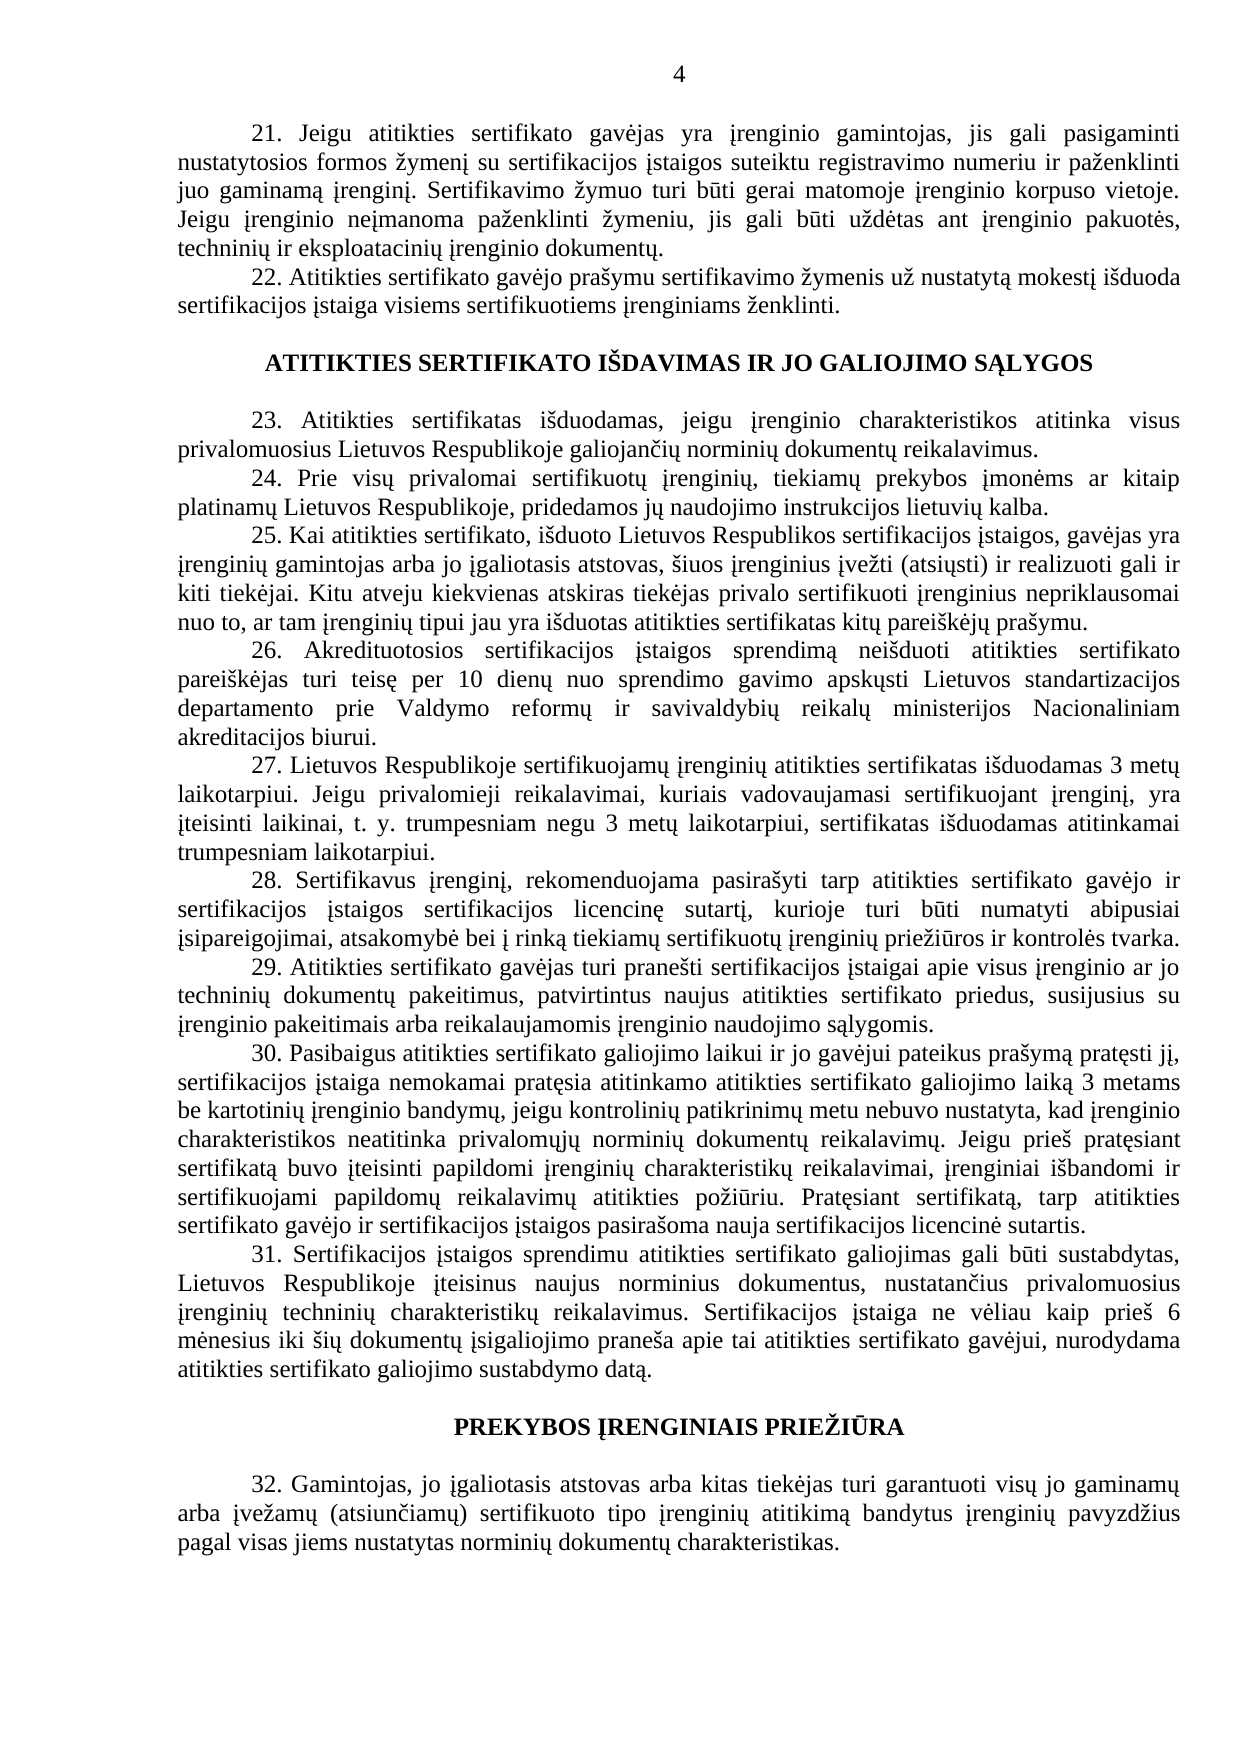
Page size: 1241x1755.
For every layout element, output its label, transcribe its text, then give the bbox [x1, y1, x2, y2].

text 24. Prie visų privalomai sertifikuotų įrenginių, tiekiamų prekybos įmonėms ar kitaip platinamų Lietuvos Respublikoje, pridedamos jų naudojimo instrukcijos lietuvių kalba. [177, 463, 1181, 521]
text Atitikties sertifikato išdavimas ir jo galiojimo sąlygos [177, 348, 1181, 377]
text 23. Atitikties sertifikatas išduodamas, jeigu įrenginio charakteristikos atitinka visus privalomuosius Lietuvos Respublikoje galiojančių norminių dokumentų reikalavimus. [177, 406, 1181, 463]
text 25. Kai atitikties sertifikato, išduoto Lietuvos Respublikos sertifikacijos įstaigos, gavėjas yra įrenginių gamintojas arba jo įgaliotasis atstovas, šiuos įrenginius įvežti (atsiųsti) ir realizuoti gali ir kiti tiekėjai. Kitu atveju kiekvienas atskiras tiekėjas privalo sertifikuoti įrenginius nepriklausomai nuo to, ar tam įrenginių tipui jau yra išduotas atitikties sertifikatas kitų pareiškėjų prašymu. [177, 521, 1181, 636]
text 21. Jeigu atitikties sertifikato gavėjas yra įrenginio gamintojas, jis gali pasigaminti nustatytosios formos žymenį su sertifikacijos įstaigos suteiktu registravimo numeriu ir paženklinti juo gaminamą įrenginį. Sertifikavimo žymuo turi būti gerai matomoje įrenginio korpuso vietoje. Jeigu įrenginio neįmanoma paženklinti žymeniu, jis gali būti uždėtas ant įrenginio pakuotės, techninių ir eksploatacinių įrenginio dokumentų. [177, 118, 1181, 262]
text 22. Atitikties sertifikato gavėjo prašymu sertifikavimo žymenis už nustatytą mokestį išduoda sertifikacijos įstaiga visiems sertifikuotiems įrenginiams ženklinti. [177, 262, 1181, 319]
text 28. Sertifikavus įrenginį, rekomenduojama pasirašyti tarp atitikties sertifikato gavėjo ir sertifikacijos įstaigos sertifikacijos licencinę sutartį, kurioje turi būti numatyti abipusiai įsipareigojimai, atsakomybė bei į rinką tiekiamų sertifikuotų įrenginių priežiūros ir kontrolės tvarka. [177, 866, 1181, 952]
text 30. Pasibaigus atitikties sertifikato galiojimo laikui ir jo gavėjui pateikus prašymą pratęsti jį, sertifikacijos įstaiga nemokamai pratęsia atitinkamo atitikties sertifikato galiojimo laiką 3 metams be kartotinių įrenginio bandymų, jeigu kontrolinių patikrinimų metu nebuvo nustatyta, kad įrenginio charakteristikos neatitinka privalomųjų norminių dokumentų reikalavimų. Jeigu prieš pratęsiant sertifikatą buvo įteisinti papildomi įrenginių charakteristikų reikalavimai, įrenginiai išbandomi ir sertifikuojami papildomų reikalavimų atitikties požiūriu. Pratęsiant sertifikatą, tarp atitikties sertifikato gavėjo ir sertifikacijos įstaigos pasirašoma nauja sertifikacijos licencinė sutartis. [177, 1038, 1181, 1239]
text 26. Akredituotosios sertifikacijos įstaigos sprendimą neišduoti atitikties sertifikato pareiškėjas turi teisę per 10 dienų nuo sprendimo gavimo apskųsti Lietuvos standartizacijos departamento prie Valdymo reformų ir savivaldybių reikalų ministerijos Nacionaliniam akreditacijos biurui. [177, 636, 1181, 751]
text 29. Atitikties sertifikato gavėjas turi pranešti sertifikacijos įstaigai apie visus įrenginio ar jo techninių dokumentų pakeitimus, patvirtintus naujus atitikties sertifikato priedus, susijusius su įrenginio pakeitimais arba reikalaujamomis įrenginio naudojimo sąlygomis. [177, 952, 1181, 1038]
text 27. Lietuvos Respublikoje sertifikuojamų įrenginių atitikties sertifikatas išduodamas 3 metų laikotarpiui. Jeigu privalomieji reikalavimai, kuriais vadovaujamasi sertifikuojant įrenginį, yra įteisinti laikinai, t. y. trumpesniam negu 3 metų laikotarpiui, sertifikatas išduodamas atitinkamai trumpesniam laikotarpiui. [177, 751, 1181, 866]
text 31. Sertifikacijos įstaigos sprendimu atitikties sertifikato galiojimas gali būti sustabdytas, Lietuvos Respublikoje įteisinus naujus norminius dokumentus, nustatančius privalomuosius įrenginių techninių charakteristikų reikalavimus. Sertifikacijos įstaiga ne vėliau kaip prieš 6 mėnesius iki šių dokumentų įsigaliojimo praneša apie tai atitikties sertifikato gavėjui, nurodydama atitikties sertifikato galiojimo sustabdymo datą. [177, 1239, 1181, 1383]
text Prekybos įrenginiais priežiūra [177, 1412, 1181, 1441]
text 32. Gamintojas, jo įgaliotasis atstovas arba kitas tiekėjas turi garantuoti visų jo gaminamų arba įvežamų (atsiunčiamų) sertifikuoto tipo įrenginių atitikimą bandytus įrenginių pavyzdžius pagal visas jiems nustatytas norminių dokumentų charakteristikas. [177, 1469, 1181, 1556]
